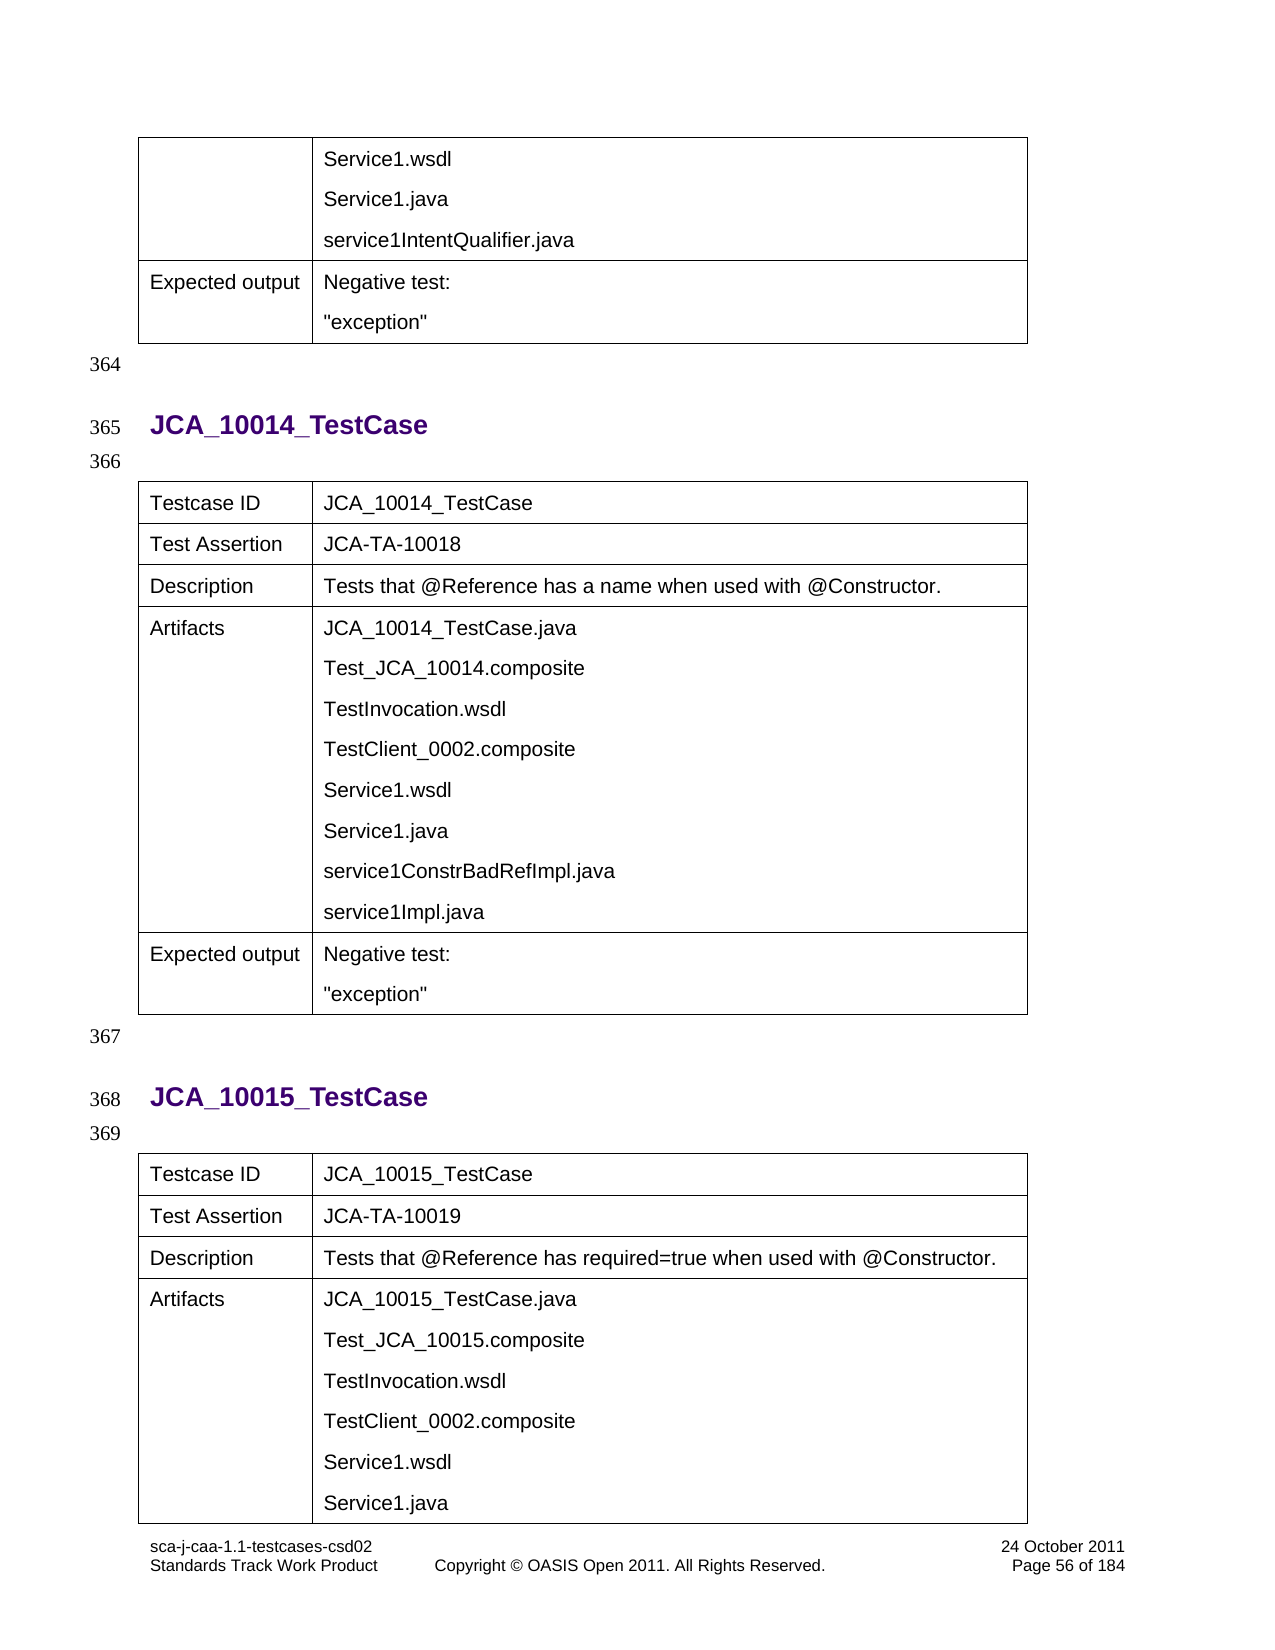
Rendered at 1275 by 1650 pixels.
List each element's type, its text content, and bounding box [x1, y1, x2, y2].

table_header JCA_10014_TestCase [313, 482, 1027, 523]
table_cell Tests that @Reference has a name when used with @Constructor. [313, 565, 1027, 606]
table_cell Description [139, 1237, 312, 1278]
table_cell [139, 138, 312, 260]
table_cell JCA_10015_TestCase.java Test_JCA_10015.composite TestInvocation.wsdl TestClient_0002.composite Service1.wsdl Service1.java [313, 1279, 1027, 1523]
table_cell Tests that @Reference has required=true when used with @Constructor. [313, 1237, 1027, 1278]
table_cell Expected output [139, 933, 312, 1014]
subtitle JCA_10014_TestCase [150, 409, 1125, 440]
table_cell JCA-TA-10018 [313, 524, 1027, 564]
table_cell Negative test: "exception" [313, 933, 1027, 1014]
table_cell Negative test: "exception" [313, 261, 1027, 342]
table_cell Artifacts [139, 1279, 312, 1523]
table_cell Description [139, 565, 312, 606]
table_cell Test Assertion [139, 1196, 312, 1236]
subtitle JCA_10015_TestCase [150, 1081, 1125, 1112]
table_cell Test Assertion [139, 524, 312, 564]
table_header JCA_10015_TestCase [313, 1154, 1027, 1194]
table_header Testcase ID [139, 482, 312, 523]
table_cell Artifacts [139, 607, 312, 932]
table_cell JCA_10014_TestCase.java Test_JCA_10014.composite TestInvocation.wsdl TestClient_0002.composite Service1.wsdl Service1.java service1ConstrBadRefImpl.java service1Impl.java [313, 607, 1027, 932]
table_cell Service1.wsdl Service1.java service1IntentQualifier.java [313, 138, 1027, 260]
table_cell JCA-TA-10019 [313, 1196, 1027, 1236]
table_cell Expected output [139, 261, 312, 342]
table_header Testcase ID [139, 1154, 312, 1194]
